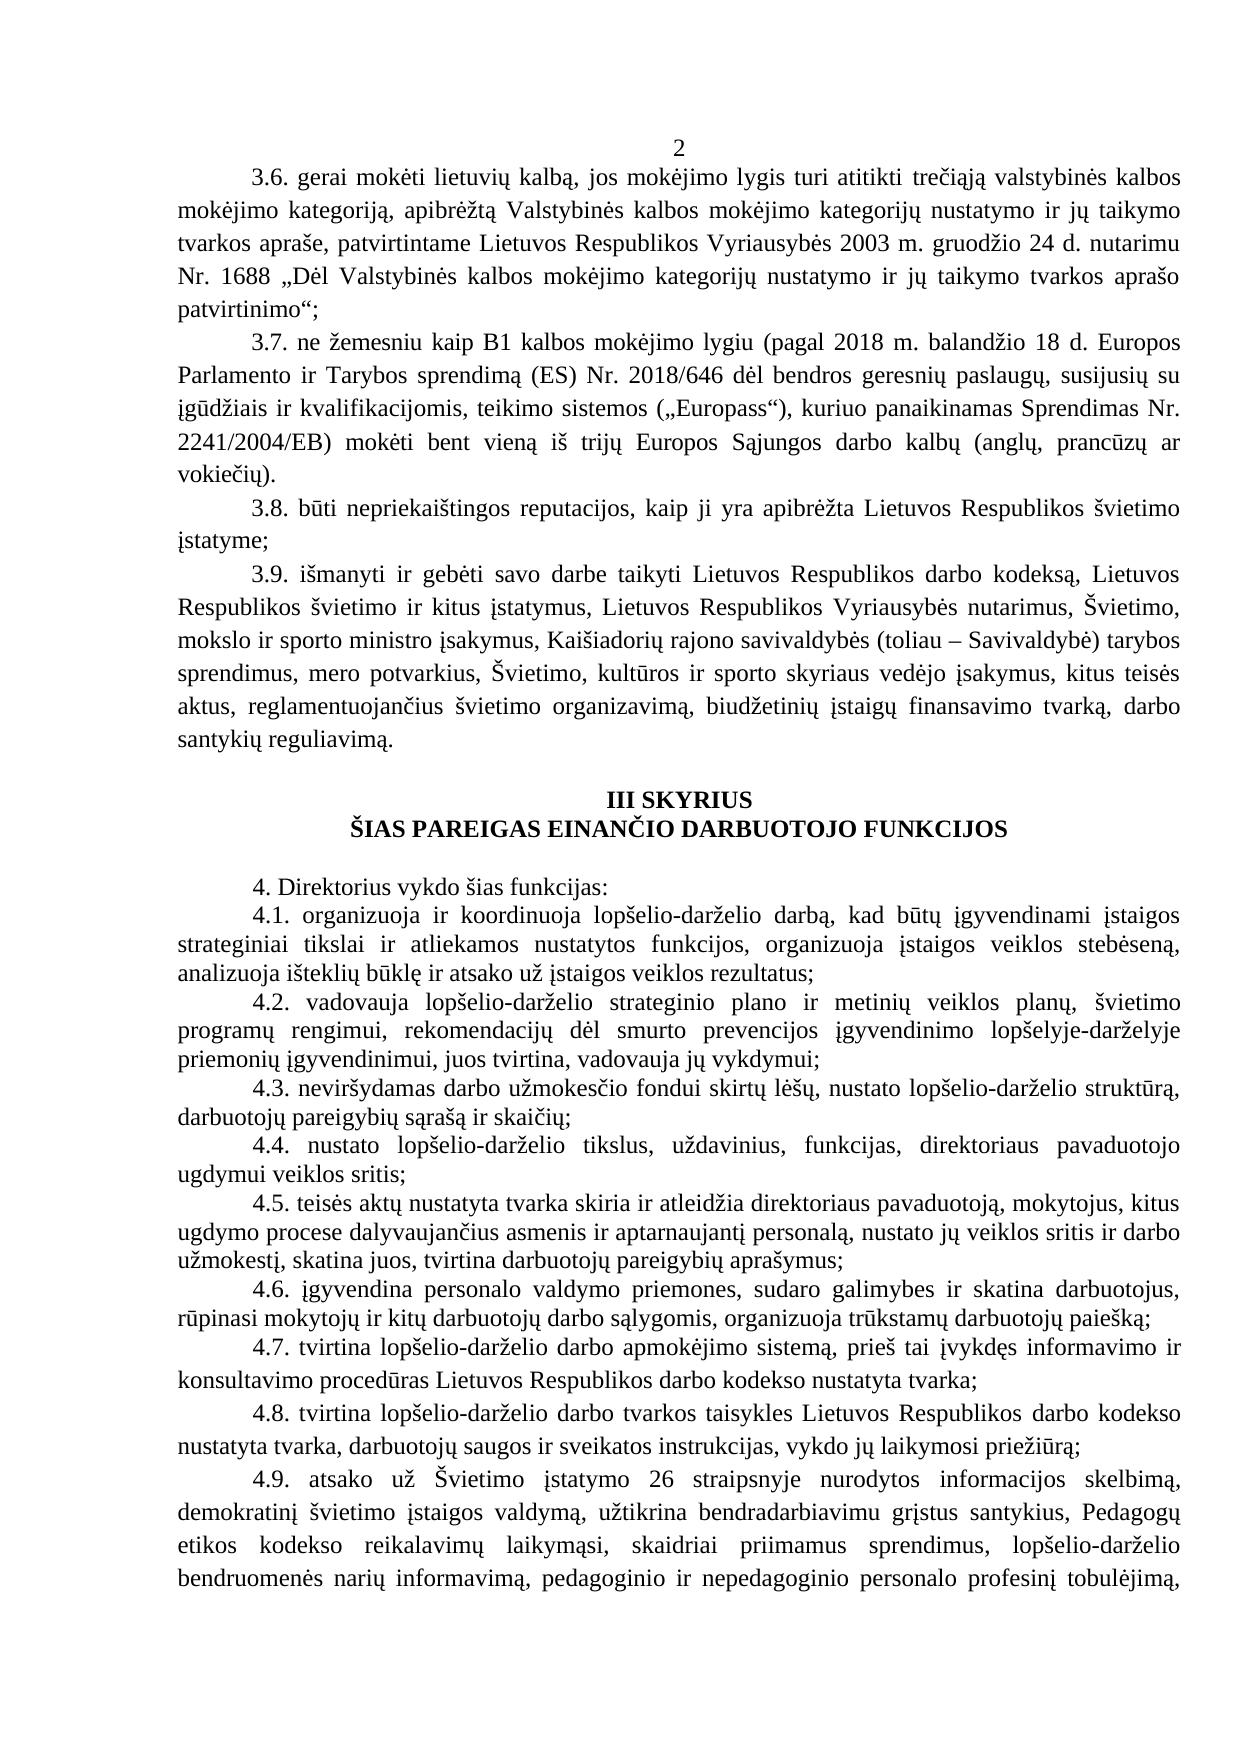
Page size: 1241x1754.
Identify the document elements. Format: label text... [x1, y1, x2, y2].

text 3.7. ne žemesniu kaip B1 kalbos mokėjimo lygiu (pagal 2018 m. balandžio 18 d. Europos Parlamento ir Tarybos sprendimą (ES) Nr. 2018/646 dėl bendros geresnių paslaugų, susijusių su įgūdžiais ir kvalifikacijomis, teikimo sistemos („Europass“), kuriuo panaikinamas Sprendimas Nr. 2241/2004/EB) mokėti bent vieną iš trijų Europos Sąjungos darbo kalbų (anglų, prancūzų ar vokiečių). [177, 327, 1181, 488]
text 4. Direktorius vykdo šias funkcijas: [177, 872, 1181, 901]
text 4.8. tvirtina lopšelio-darželio darbo tvarkos taisykles Lietuvos Respublikos darbo kodekso nustatyta tvarka, darbuotojų saugos ir sveikatos instrukcijas, vykdo jų laikymosi priežiūrą; [177, 1398, 1181, 1459]
text 3.9. išmanyti ir gebėti savo darbe taikyti Lietuvos Respublikos darbo kodeksą, Lietuvos Respublikos švietimo ir kitus įstatymus, Lietuvos Respublikos Vyriausybės nutarimus, Švietimo, mokslo ir sporto ministro įsakymus, Kaišiadorių rajono savivaldybės (toliau – Savivaldybė) tarybos sprendimus, mero potvarkius, Švietimo, kultūros ir sporto skyriaus vedėjo įsakymus, kitus teisės aktus, reglamentuojančius švietimo organizavimą, biudžetinių įstaigų finansavimo tvarką, darbo santykių reguliavimą. [177, 559, 1181, 752]
text 3.8. būti nepriekaištingos reputacijos, kaip ji yra apibrėžta Lietuvos Respublikos švietimo įstatyme; [177, 493, 1181, 554]
text 4.7. tvirtina lopšelio-darželio darbo apmokėjimo sistemą, prieš tai įvykdęs informavimo ir konsultavimo procedūras Lietuvos Respublikos darbo kodekso nustatyta tvarka; [177, 1332, 1181, 1393]
text 4.1. organizuoja ir koordinuoja lopšelio-darželio darbą, kad būtų įgyvendinami įstaigos strateginiai tikslai ir atliekamos nustatytos funkcijos, organizuoja įstaigos veiklos stebėseną, analizuoja išteklių būklę ir atsako už įstaigos veiklos rezultatus; [177, 901, 1181, 987]
text 3.6. gerai mokėti lietuvių kalbą, jos mokėjimo lygis turi atitikti trečiąją valstybinės kalbos mokėjimo kategoriją, apibrėžtą Valstybinės kalbos mokėjimo kategorijų nustatymo ir jų taikymo tvarkos apraše, patvirtintame Lietuvos Respublikos Vyriausybės 2003 m. gruodžio 24 d. nutarimu Nr. 1688 „Dėl Valstybinės kalbos mokėjimo kategorijų nustatymo ir jų taikymo tvarkos aprašo patvirtinimo“; [177, 162, 1181, 323]
text 4.4. nustato lopšelio-darželio tikslus, uždavinius, funkcijas, direktoriaus pavaduotojo ugdymui veiklos sritis; [177, 1131, 1181, 1188]
text 4.3. neviršydamas darbo užmokesčio fondui skirtų lėšų, nustato lopšelio-darželio struktūrą, darbuotojų pareigybių sąrašą ir skaičių; [177, 1073, 1181, 1131]
text 4.2. vadovauja lopšelio-darželio strateginio plano ir metinių veiklos planų, švietimo programų rengimui, rekomendacijų dėl smurto prevencijos įgyvendinimo lopšelyje-darželyje priemonių įgyvendinimui, juos tvirtina, vadovauja jų vykdymui; [177, 987, 1181, 1073]
text 4.9. atsako už Švietimo įstatymo 26 straipsnyje nurodytos informacijos skelbimą, demokratinį švietimo įstaigos valdymą, užtikrina bendradarbiavimu grįstus santykius, Pedagogų etikos kodekso reikalavimų laikymąsi, skaidriai priimamus sprendimus, lopšelio-darželio bendruomenės narių informavimą, pedagoginio ir nepedagoginio personalo profesinį tobulėjimą, [177, 1464, 1181, 1592]
text 4.6. įgyvendina personalo valdymo priemones, sudaro galimybes ir skatina darbuotojus, rūpinasi mokytojų ir kitų darbuotojų darbo sąlygomis, organizuoja trūkstamų darbuotojų paiešką; [177, 1274, 1181, 1332]
text 4.5. teisės aktų nustatyta tvarka skiria ir atleidžia direktoriaus pavaduotoją, mokytojus, kitus ugdymo procese dalyvaujančius asmenis ir aptarnaujantį personalą, nustato jų veiklos sritis ir darbo užmokestį, skatina juos, tvirtina darbuotojų pareigybių aprašymus; [177, 1188, 1181, 1274]
subtitle ŠIAS PAREIGAS EINANČIO DARBUOTOJO FUNKCIJOS [177, 814, 1181, 843]
subtitle III SKYRIUS [177, 786, 1181, 814]
